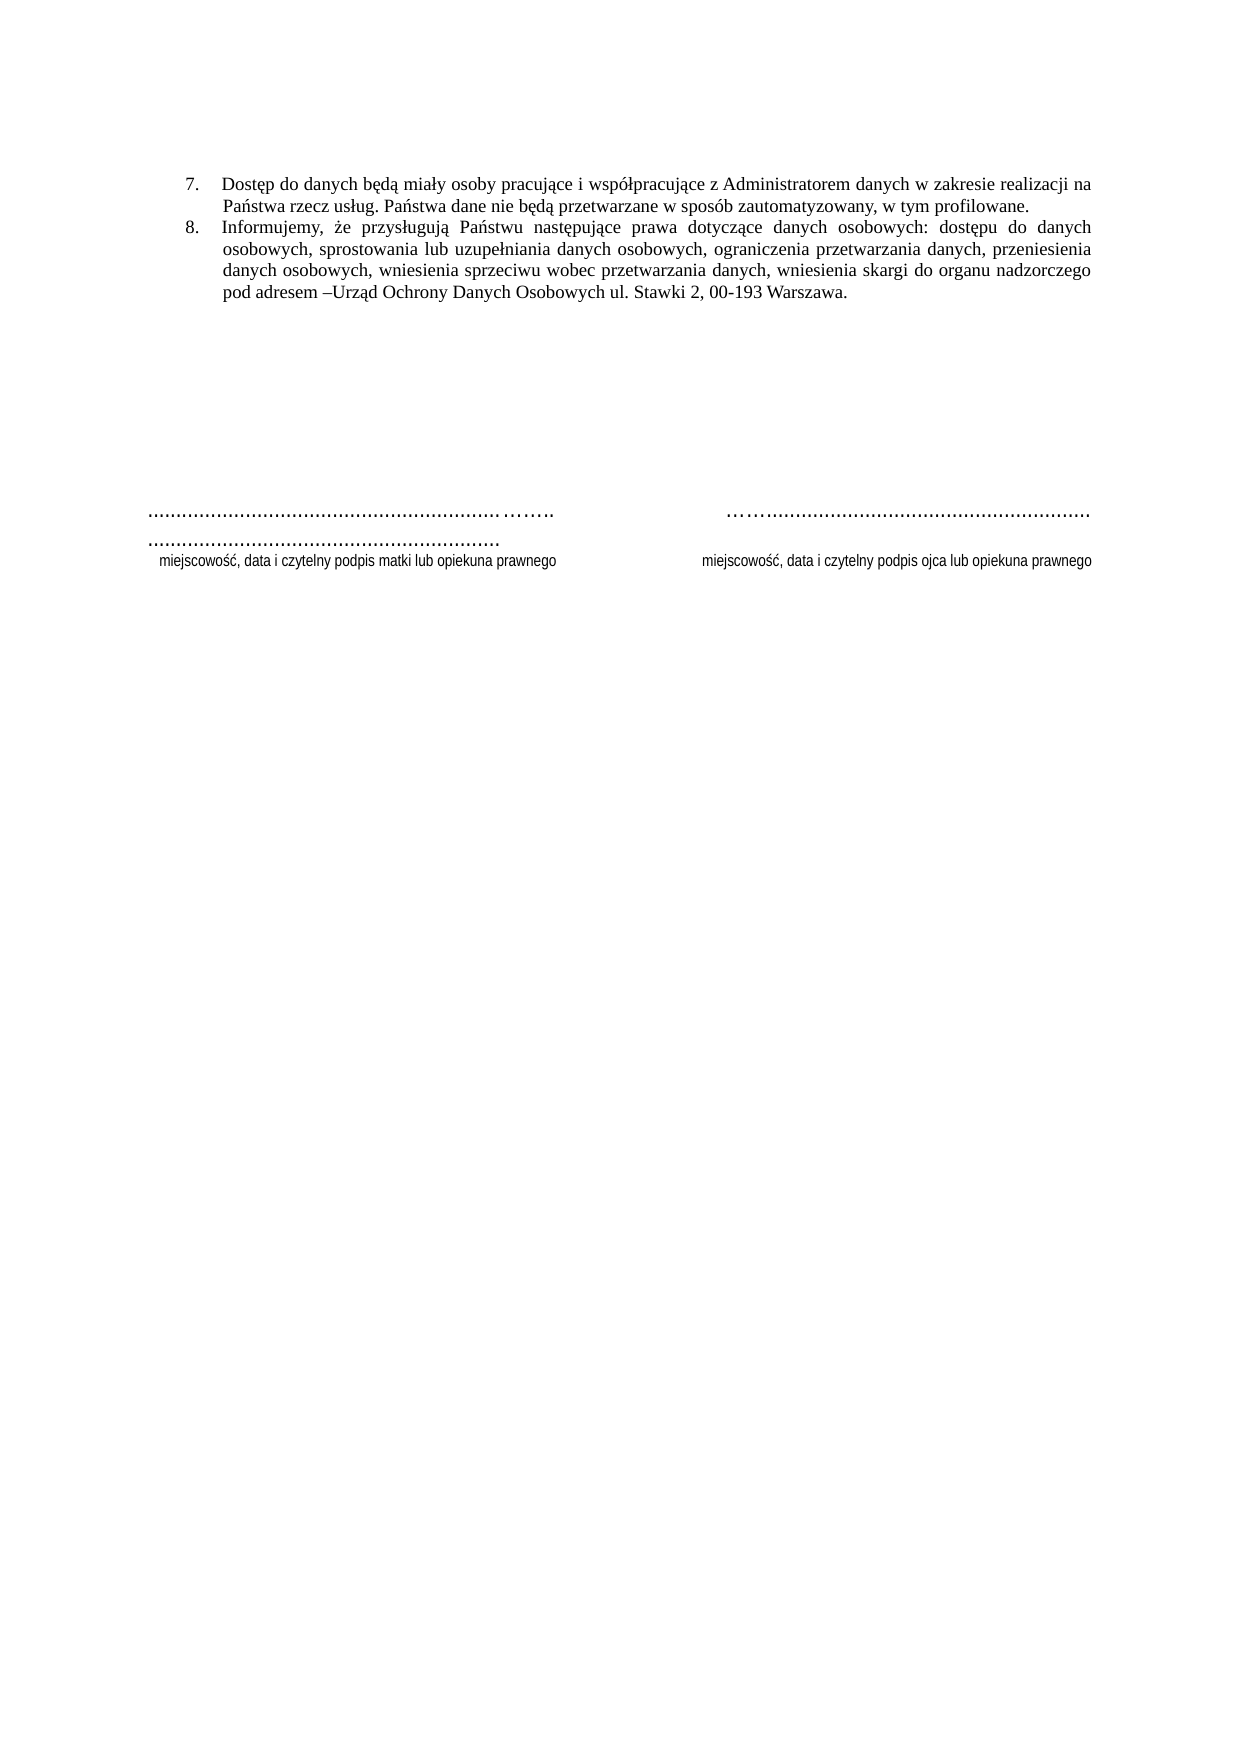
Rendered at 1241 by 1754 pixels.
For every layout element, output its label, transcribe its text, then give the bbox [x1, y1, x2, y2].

text …….. …… [148, 494, 1093, 551]
text miejscowość, data i czytelny podpis matki lub opiekuna prawnego miejscowość, data i czytelny podpis ojca lub opiekuna prawnego [148, 551, 1093, 570]
list Informujemy, że przysługują Państwu następujące prawa dotyczące danych osobowych: dostępu do danych osobowych, sprostowania lub uzupełniania danych osobowych, ograniczenia przetwarzania danych, przeniesienia danych osobowych, wniesienia sprzeciwu wobec przetwarzania danych, wniesienia skargi do organu nadzorczego pod adresem –Urząd Ochrony Danych Osobowych ul. Stawki 2, 00-193 Warszawa. [185, 216, 1093, 302]
list Dostęp do danych będą miały osoby pracujące i współpracujące z Administratorem danych w zakresie realizacji na Państwa rzecz usług. Państwa dane nie będą przetwarzane w sposób zautomatyzowany, w tym profilowane. [185, 173, 1093, 216]
